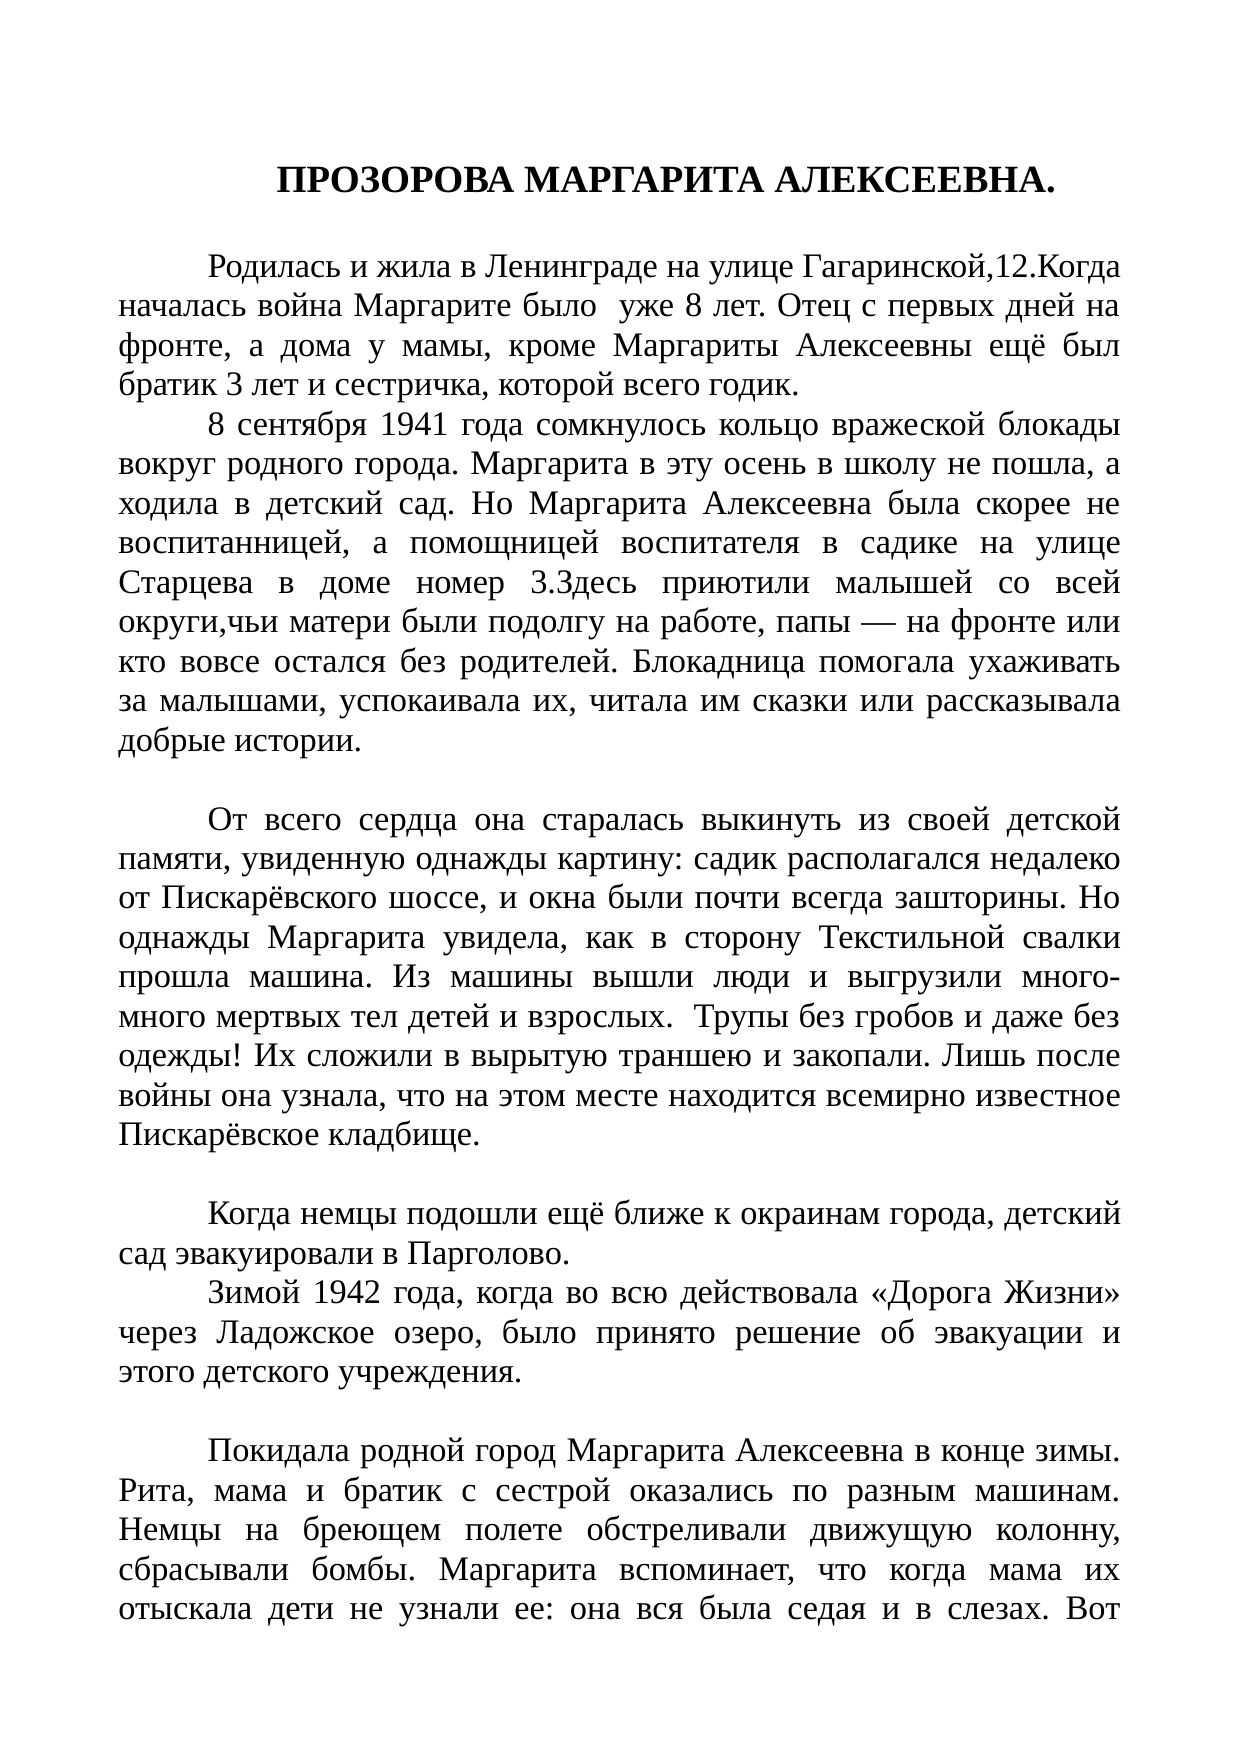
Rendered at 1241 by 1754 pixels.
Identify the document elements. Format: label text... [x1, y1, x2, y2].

text Покидала родной город Маргарита Алексеевна в конце зимы. Рита, мама и братик с сестрой оказались по разным машинам. Немцы на бреющем полете обстреливали движущую колонну, сбрасывали бомбы. Маргарита вспоминает, что когда мама их отыскала дети не узнали ее: она вся была седая и в слезах. Вот [118, 1429, 1122, 1627]
text 8 сентября 1941 года сомкнулось кольцо вражеской блокады вокруг родного города. Маргарита в эту осень в школу не пошла, а ходила в детский сад. Но Маргарита Алексеевна была скорее не воспитанницей, а помощницей воспитателя в садике на улице Старцева в доме номер 3.Здесь приютили малышей со всей округи,чьи матери были подолгу на работе, папы — на фронте или кто вовсе остался без родителей. Блокадница помогала ухаживать за малышами, успокаивала их, читала им сказки или рассказывала добрые истории. [118, 403, 1122, 758]
text Родилась и жила в Ленинграде на улице Гагаринской,12.Когда началась война Маргарите было уже 8 лет. Отец с первых дней на фронте, а дома у мамы, кроме Маргариты Алексеевны ещё был братик 3 лет и сестричка, которой всего годик. [118, 245, 1122, 403]
text От всего сердца она старалась выкинуть из своей детской памяти, увиденную однажды картину: садик располагался недалеко от Пискарёвского шоссе, и окна были почти всегда зашторины. Но однажды Маргарита увидела, как в сторону Текстильной свалки прошла машина. Из машины вышли люди и выгрузили много-много мертвых тел детей и взрослых. Трупы без гробов и даже без одежды! Их сложили в вырытую траншею и закопали. Лишь после войны она узнала, что на этом месте находится всемирно известное Пискарёвское кладбище. [118, 798, 1122, 1153]
text Зимой 1942 года, когда во всю действовала «Дорога Жизни» через Ладожское озеро, было принято решение об эвакуации и этого детского учреждения. [118, 1272, 1122, 1390]
text ПРОЗОРОВА МАРГАРИТА АЛЕКСЕЕВНА. [118, 156, 1122, 201]
text Когда немцы подошли ещё ближе к окраинам города, детский сад эвакуировали в Парголово. [118, 1193, 1122, 1272]
